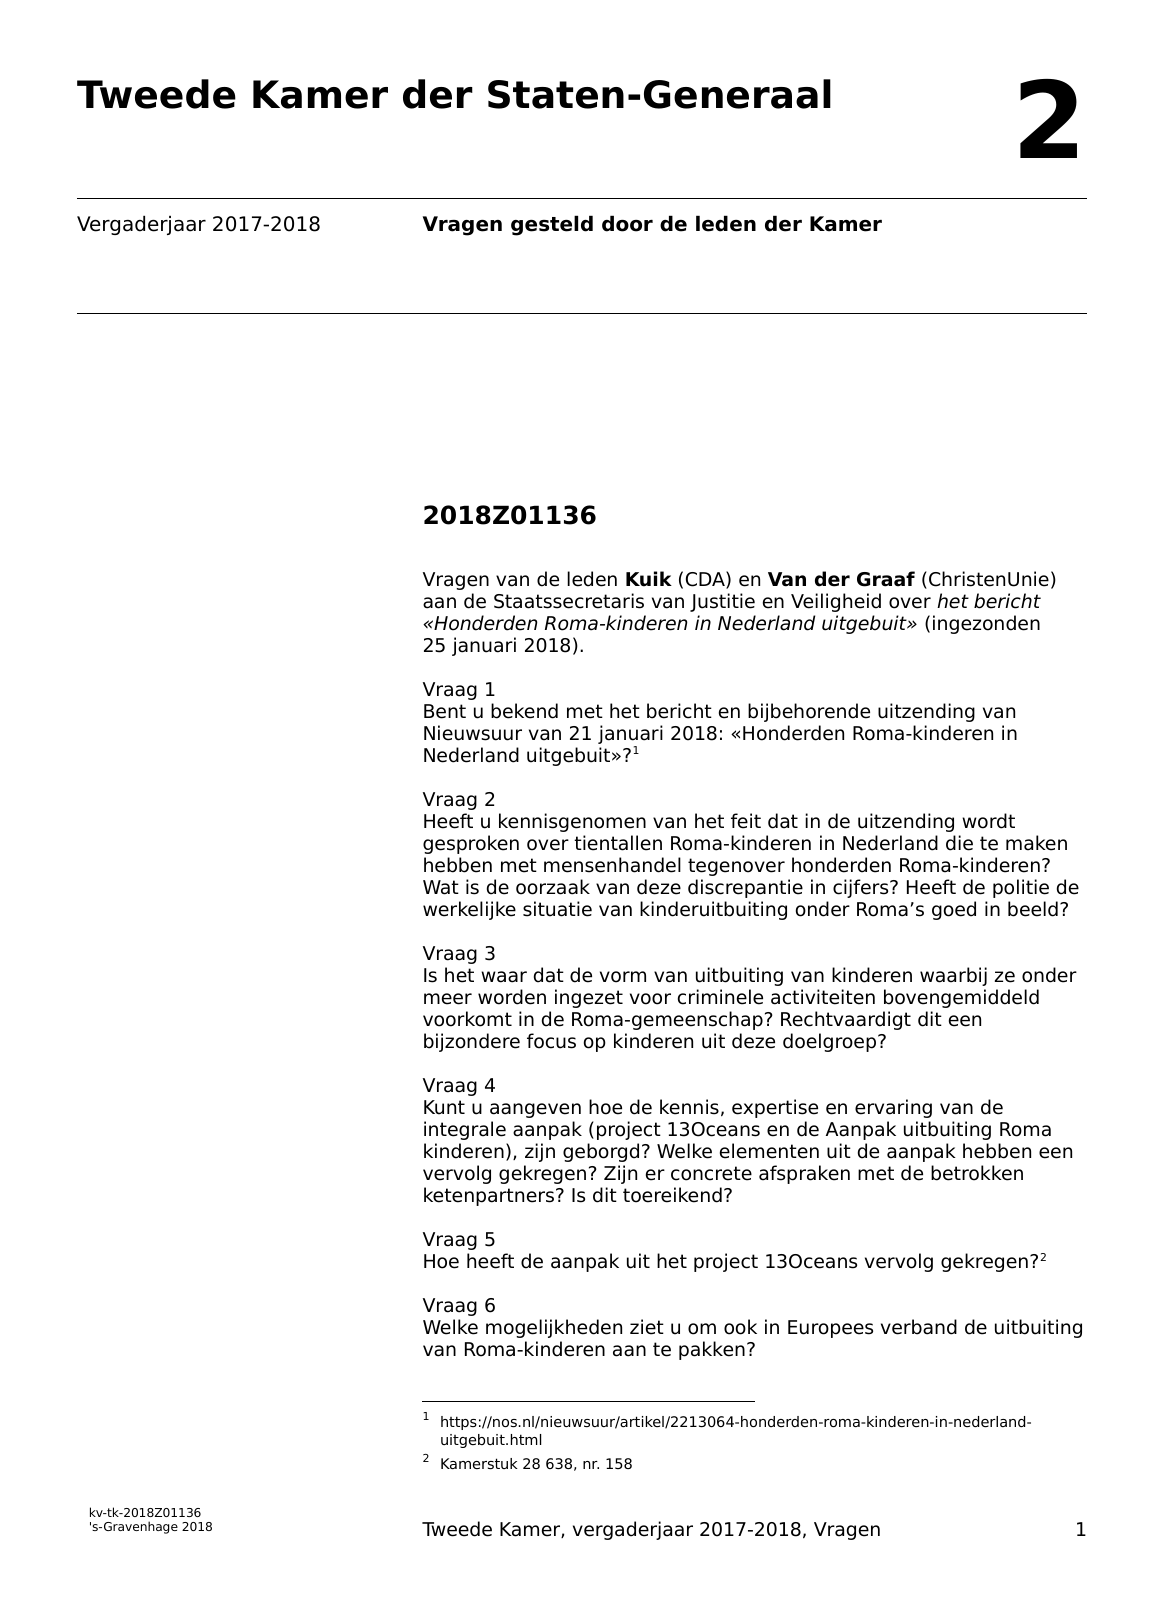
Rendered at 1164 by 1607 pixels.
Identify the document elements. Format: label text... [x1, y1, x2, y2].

table_header Tweede Kamer der Staten-Generaal [77, 59, 886, 198]
text kv-tk-2018Z01136 [88, 1506, 323, 1520]
text Vragen van de leden Kuik (CDA) en Van der Graaf (ChristenUnie) aan de Staatssecretaris van Justitie en Veiligheid over het bericht «Honderden Roma-kinderen in Nederland uitgebuit» (ingezonden 25 januari 2018). [422, 569, 1087, 657]
text Welke mogelijkheden ziet u om ook in Europees verband de uitbuiting van Roma-kinderen aan te pakken? [422, 1317, 1087, 1361]
table_header 2 [886, 59, 1087, 198]
text Vraag 3 [422, 943, 1087, 965]
text 's-Gravenhage 2018 [88, 1520, 323, 1534]
text Bent u bekend met het bericht en bijbehorende uitzending van Nieuwsuur van 21 januari 2018: «Honderden Roma-kinderen in Nederland uitgebuit»? [422, 701, 1087, 767]
text https://nos.nl/nieuwsuur/artikel/2213064-honderden-roma-kinderen-in-nederland-uitgebuit.html [422, 1410, 1087, 1449]
text Vraag 4 [422, 1075, 1087, 1097]
text Is het waar dat de vorm van uitbuiting van kinderen waarbij ze onder meer worden ingezet voor criminele activiteiten bovengemiddeld voorkomt in de Roma-gemeenschap? Rechtvaardigt dit een bijzondere focus op kinderen uit deze doelgroep? [422, 965, 1087, 1053]
text Kamerstuk 28 638, nr. 158 [422, 1452, 1087, 1474]
text Vraag 1 [422, 679, 1087, 701]
text Heeft u kennisgenomen van het feit dat in de uitzending wordt gesproken over tientallen Roma-kinderen in Nederland die te maken hebben met mensenhandel tegenover honderden Roma-kinderen? Wat is de oorzaak van deze discrepantie in cijfers? Heeft de politie de werkelijke situatie van kinderuitbuiting onder Roma’s goed in beeld? [422, 811, 1087, 921]
text Hoe heeft de aanpak uit het project 13Oceans vervolg gekregen? [422, 1251, 1087, 1273]
text Vraag 6 [422, 1295, 1087, 1317]
table_cell Vergaderjaar 2017-2018 [77, 199, 422, 313]
text Vraag 2 [422, 789, 1087, 811]
table_cell Vragen gesteld door de leden der Kamer [422, 199, 1087, 313]
text Kunt u aangeven hoe de kennis, expertise en ervaring van de integrale aanpak (project 13Oceans en de Aanpak uitbuiting Roma kinderen), zijn geborgd? Welke elementen uit de aanpak hebben een vervolg gekregen? Zijn er concrete afspraken met de betrokken ketenpartners? Is dit toereikend? [422, 1097, 1087, 1207]
text 2018Z01136 [422, 501, 1087, 531]
text Vraag 5 [422, 1229, 1087, 1251]
